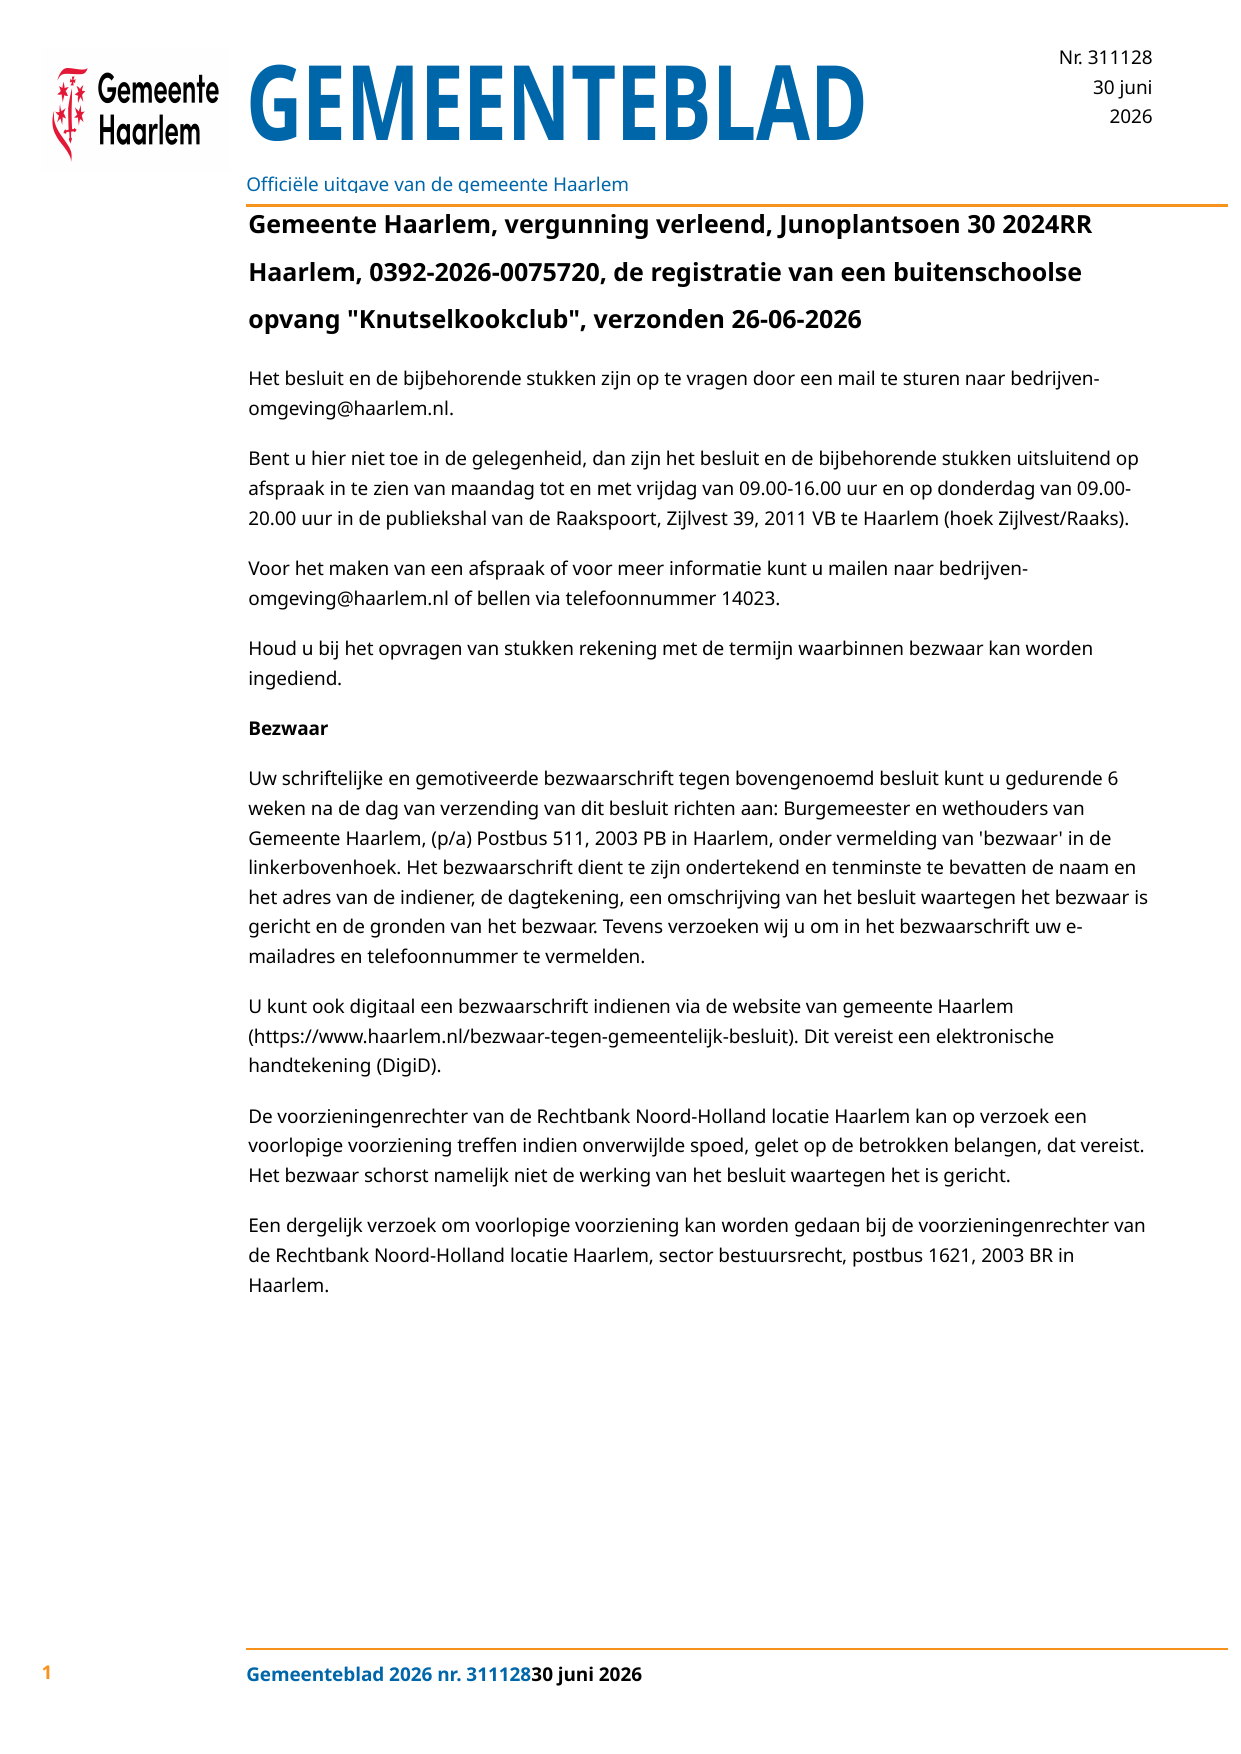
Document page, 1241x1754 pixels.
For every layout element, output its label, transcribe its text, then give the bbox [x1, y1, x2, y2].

text Een dergelijk verzoek om voorlopige voorziening kan worden gedaan bij de voorzieningenrechter van de Rechtbank Noord-Holland locatie Haarlem, sector bestuursrecht, postbus 1621, 2003 BR in Haarlem. [248, 1213, 1152, 1297]
text Het besluit en de bijbehorende stukken zijn op te vragen door een mail te sturen naar bedrijven-omgeving@haarlem.nl. [248, 366, 1152, 421]
text Gemeente Haarlem, vergunning verleend, Junoplantsoen 30 2024RR Haarlem, 0392-2026-0075720, de registratie van een buitenschoolse opvang "Knutselkookclub", verzonden 26-06-2026 [248, 207, 1152, 336]
text Houd u bij het opvragen van stukken rekening met de termijn waarbinnen bezwaar kan worden ingediend. [248, 635, 1152, 690]
text Uw schriftelijke en gemotiveerde bezwaarschrift tegen bovengenoemd besluit kunt u gedurende 6 weken na de dag van verzending van dit besluit richten aan: Burgemeester en wethouders van Gemeente Haarlem, (p/a) Postbus 511, 2003 PB in Haarlem, onder vermelding van 'bezwaar' in de linkerbovenhoek. Het bezwaarschrift dient te zijn ondertekend en tenminste te bevatten de naam en het adres van de indiener, de dagtekening, een omschrijving van het besluit waartegen het bezwaar is gericht en de gronden van het bezwaar. Tevens verzoeken wij u om in het bezwaarschrift uw e-mailadres en telefoonnummer te vermelden. [248, 766, 1152, 969]
text Bezwaar [248, 715, 1152, 741]
text U kunt ook digitaal een bezwaarschrift indienen via de website van gemeente Haarlem (https://www.haarlem.nl/bezwaar-tegen-gemeentelijk-besluit). Dit vereist een elektronische handtekening (DigiD). [248, 993, 1152, 1078]
text Voor het maken van een afspraak of voor meer informatie kunt u mailen naar bedrijven-omgeving@haarlem.nl of bellen via telefoonnummer 14023. [248, 555, 1152, 610]
picture [41, 47, 231, 172]
text De voorzieningenrechter van de Rechtbank Noord-Holland locatie Haarlem kan op verzoek een voorlopige voorziening treffen indien onverwijlde spoed, gelet op de betrokken belangen, dat vereist. Het bezwaar schorst namelijk niet de werking van het besluit waartegen het is gericht. [248, 1103, 1152, 1188]
text Bent u hier niet toe in de gelegenheid, dan zijn het besluit en de bijbehorende stukken uitsluitend op afspraak in te zien van maandag tot en met vrijdag van 09.00-16.00 uur en op donderdag van 09.00-20.00 uur in de publiekshal van de Raakspoort, Zijlvest 39, 2011 VB te Haarlem (hoek Zijlvest/Raaks). [248, 446, 1152, 530]
